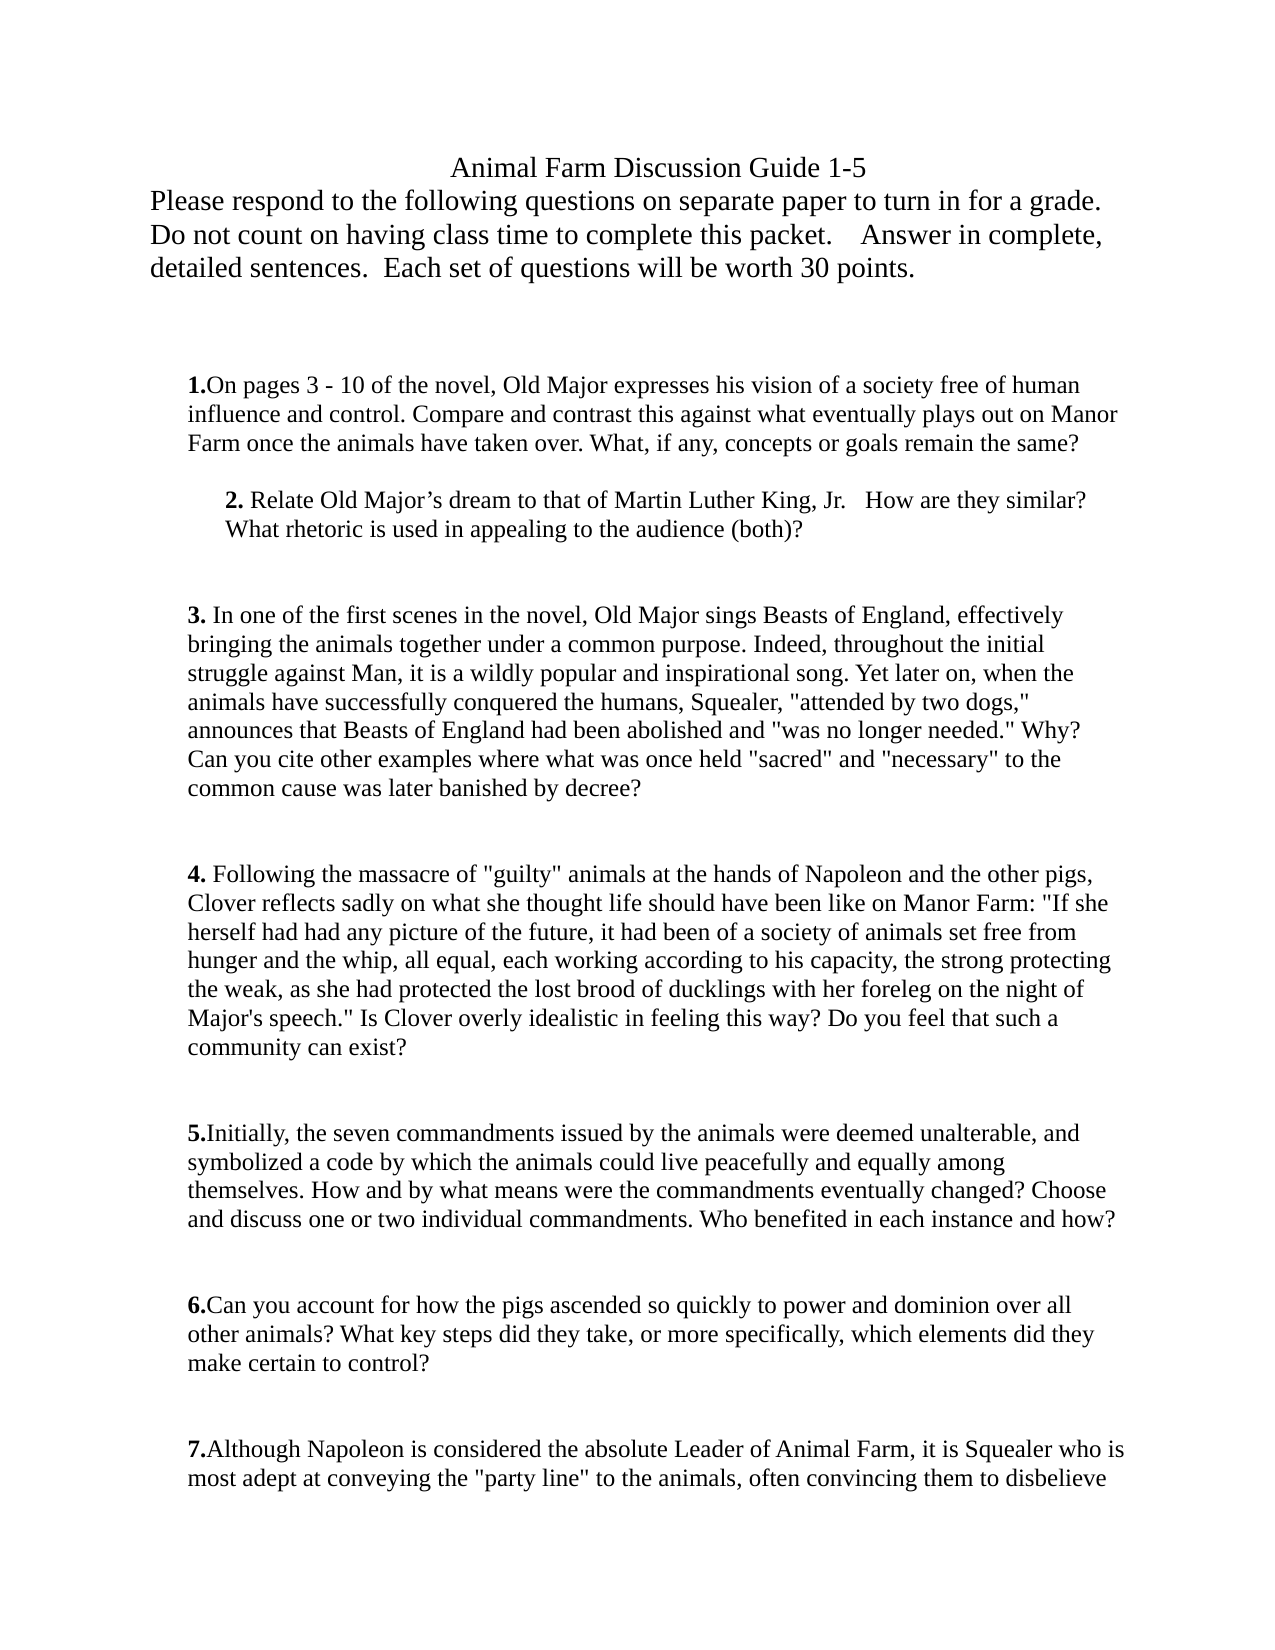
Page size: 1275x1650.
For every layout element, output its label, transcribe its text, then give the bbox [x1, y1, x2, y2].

list In one of the first scenes in the novel, Old Major sings Beasts of England, effectively bringing the animals together under a common purpose. Indeed, throughout the initial struggle against Man, it is a wildly popular and inspirational song. Yet later on, when the animals have successfully conquered the humans, Squealer, "attended by two dogs," announces that Beasts of England had been abolished and "was no longer needed." Why? Can you cite other examples where what was once held "sacred" and "necessary" to the common cause was later banished by decree? [187, 600, 1125, 830]
text Animal Farm Discussion Guide 1-5 [150, 150, 1125, 183]
list Relate Old Major’s dream to that of Martin Luther King, Jr. How are they similar? What rhetoric is used in appealing to the audience (both)? [225, 485, 1125, 543]
list Although Napoleon is considered the absolute Leader of Animal Farm, it is Squealer who is most adept at conveying the "party line" to the animals, often convincing them to disbelieve [187, 1434, 1125, 1492]
list On pages 3 - 10 of the novel, Old Major expresses his vision of a society free of human influence and control. Compare and contrast this against what eventually plays out on Manor Farm once the animals have taken over. What, if any, concepts or goals remain the same? [187, 370, 1125, 457]
text Please respond to the following questions on separate paper to turn in for a grade. Do not count on having class time to complete this packet. Answer in complete, detailed sentences. Each set of questions will be worth 30 points. [150, 183, 1125, 284]
list Following the massacre of "guilty" animals at the hands of Napoleon and the other pigs, Clover reflects sadly on what she thought life should have been like on Manor Farm: "If she herself had had any picture of the future, it had been of a society of animals set free from hunger and the whip, all equal, each working according to his capacity, the strong protecting the weak, as she had protected the lost brood of ducklings with her foreleg on the night of Major's speech." Is Clover overly idealistic in feeling this way? Do you feel that such a community can exist? [187, 859, 1125, 1089]
list Initially, the seven commandments issued by the animals were deemed unalterable, and symbolized a code by which the animals could live peacefully and equally among themselves. How and by what means were the commandments eventually changed? Choose and discuss one or two individual commandments. Who benefited in each instance and how? [187, 1118, 1125, 1262]
list Can you account for how the pigs ascended so quickly to power and dominion over all other animals? What key steps did they take, or more specifically, which elements did they make certain to control? [187, 1290, 1125, 1405]
